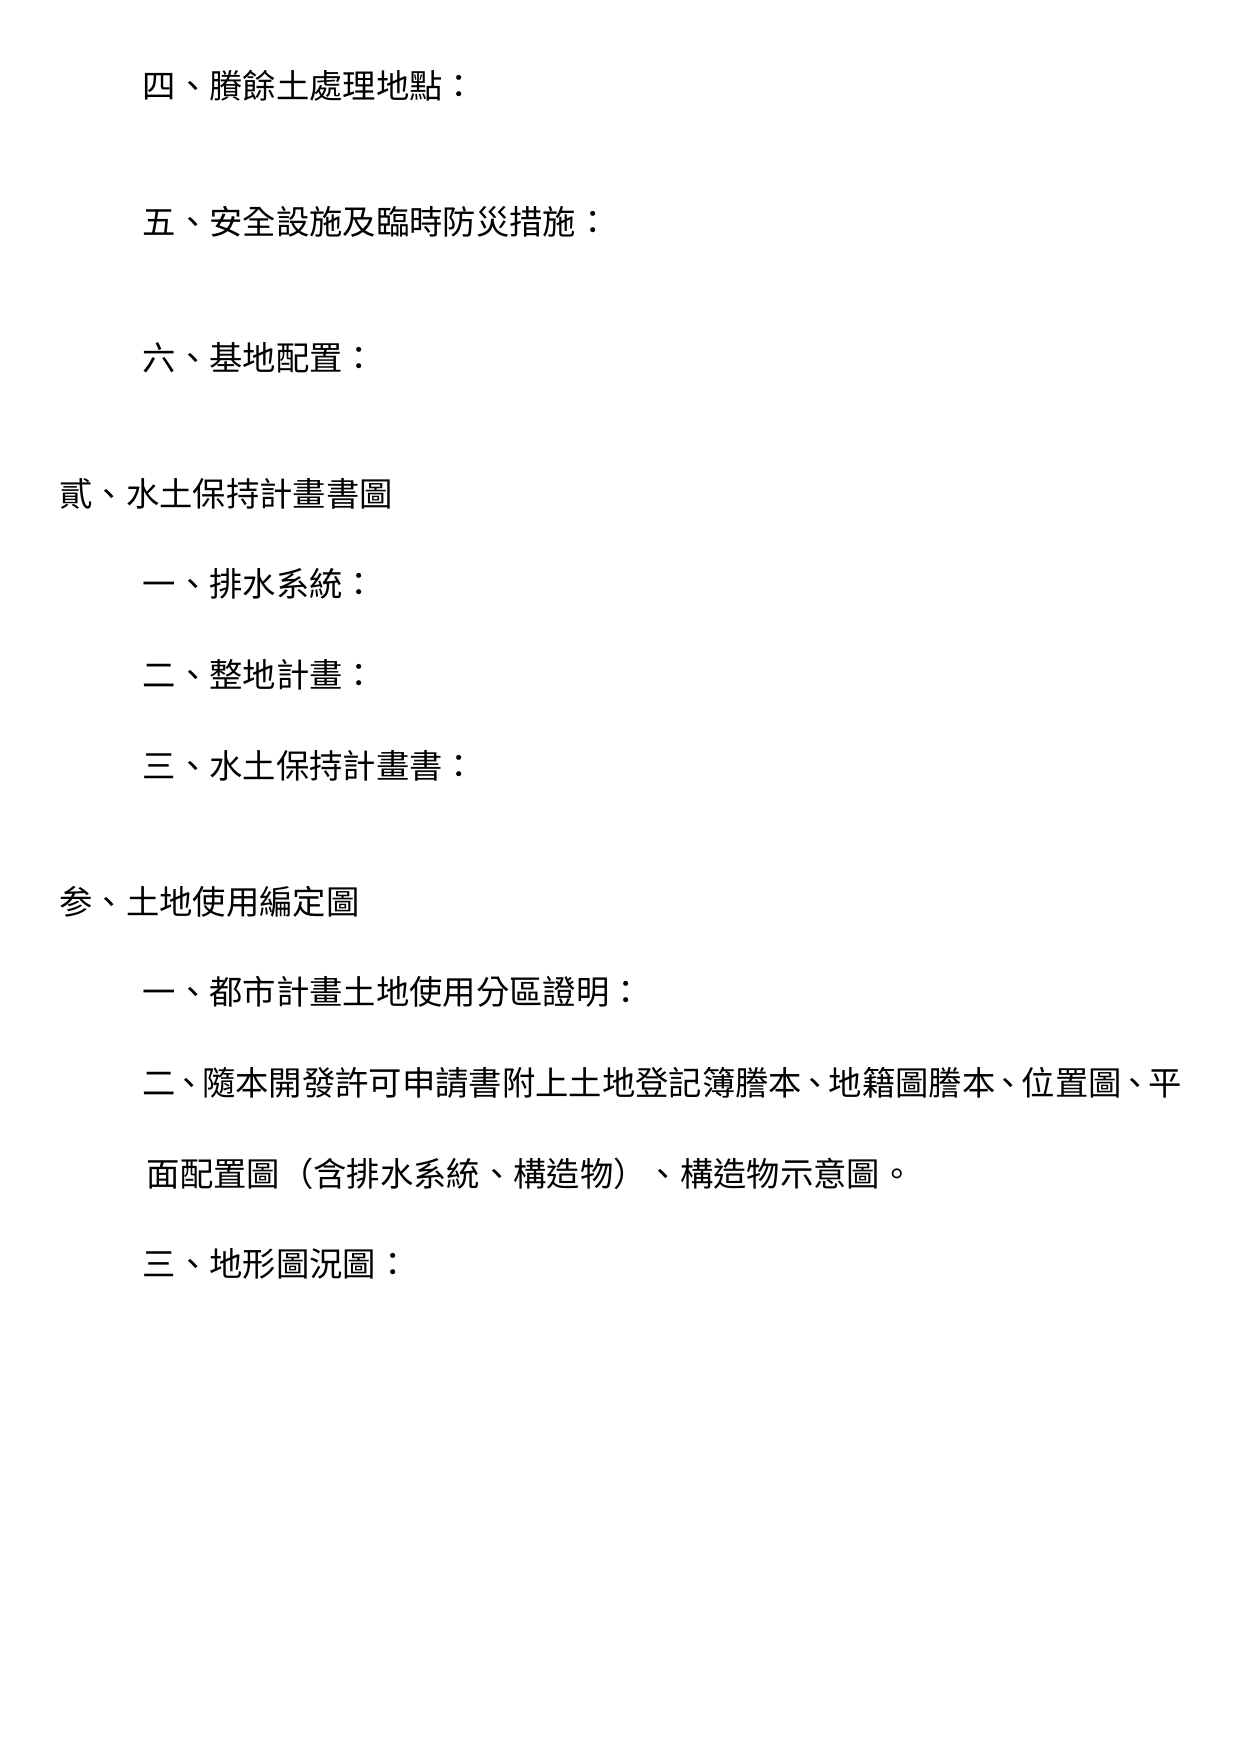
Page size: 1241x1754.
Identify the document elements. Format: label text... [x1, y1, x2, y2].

text 一、排水系統： [142, 537, 1181, 628]
text 参、土地使用編定圖 [59, 854, 1181, 945]
text 四、賸餘土處理地點： [142, 39, 1181, 129]
text 一、都市計畫土地使用分區證明： [142, 945, 1181, 1036]
text 六、基地配置： [142, 311, 1181, 401]
text 三、水土保持計畫書： [142, 718, 1181, 809]
text 二、整地計畫： [142, 628, 1181, 718]
text 貳、水土保持計畫書圖 [59, 446, 1181, 537]
text 二、隨本開發許可申請書附上土地登記簿謄本、地籍圖謄本、位置圖、平面配置圖（含排水系統、構造物）、構造物示意圖。 [142, 1036, 1181, 1217]
text 三、地形圖況圖： [142, 1217, 1181, 1307]
text 五、安全設施及臨時防災措施： [142, 174, 1181, 265]
